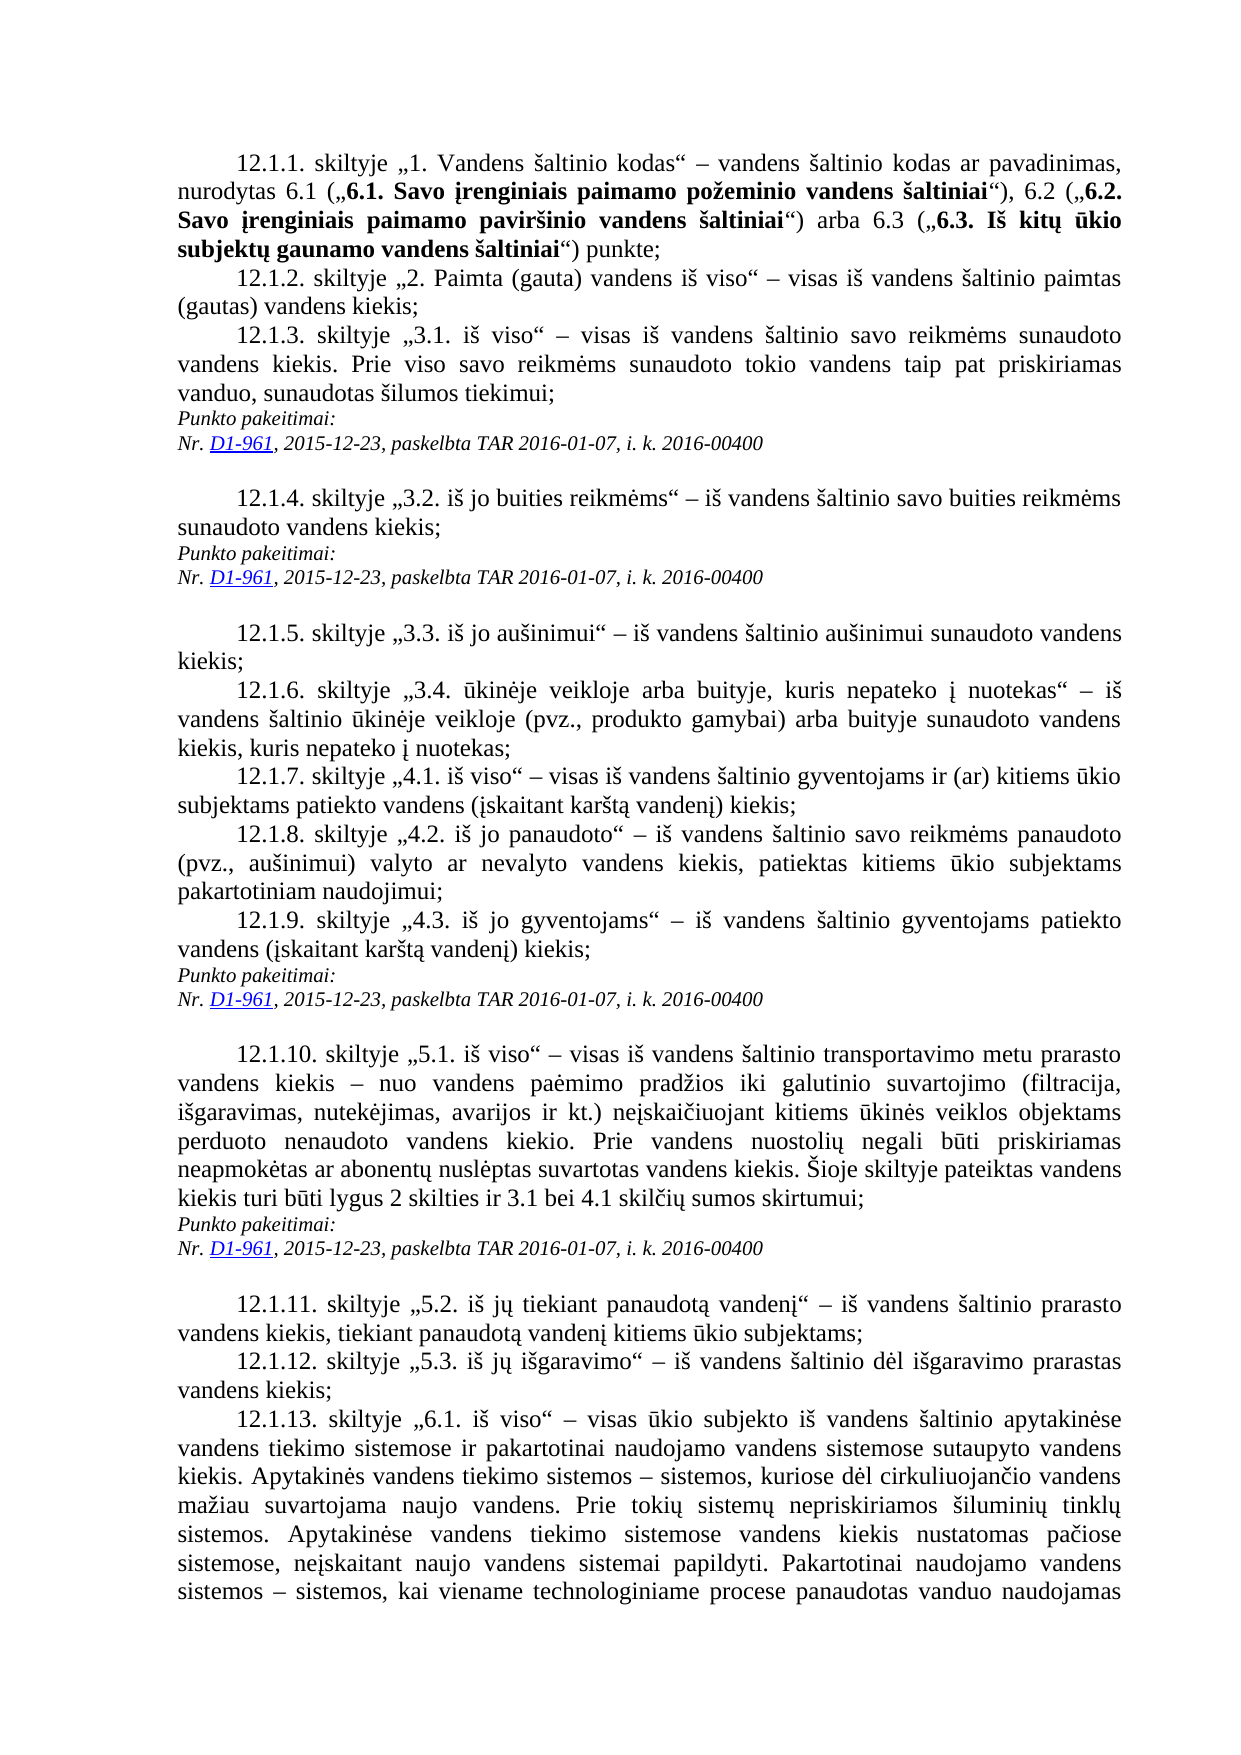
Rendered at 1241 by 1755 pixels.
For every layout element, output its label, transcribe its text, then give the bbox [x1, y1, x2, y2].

text 12.1.3. skiltyje „3.1. iš viso“ – visas iš vandens šaltinio savo reikmėms sunaudoto vandens kiekis. Prie viso savo reikmėms sunaudoto tokio vandens taip pat priskiriamas vanduo, sunaudotas šilumos tiekimui; [177, 320, 1122, 406]
text 12.1.13. skiltyje „6.1. iš viso“ – visas ūkio subjekto iš vandens šaltinio apytakinėse vandens tiekimo sistemose ir pakartotinai naudojamo vandens sistemose sutaupyto vandens kiekis. Apytakinės vandens tiekimo sistemos – sistemos, kuriose dėl cirkuliuojančio vandens mažiau suvartojama naujo vandens. Prie tokių sistemų nepriskiriamos šiluminių tinklų sistemos. Apytakinėse vandens tiekimo sistemose vandens kiekis nustatomas pačiose sistemose, neįskaitant naujo vandens sistemai papildyti. Pakartotinai naudojamo vandens sistemos – sistemos, kai viename technologiniame procese panaudotas vanduo naudojamas [177, 1404, 1122, 1605]
text 12.1.12. skiltyje „5.3. iš jų išgaravimo“ – iš vandens šaltinio dėl išgaravimo prarastas vandens kiekis; [177, 1346, 1122, 1404]
text 12.1.9. skiltyje „4.3. iš jo gyventojams“ – iš vandens šaltinio gyventojams patiekto vandens (įskaitant karštą vandenį) kiekis; [177, 905, 1122, 963]
text Punkto pakeitimai: [177, 406, 1122, 430]
text 12.1.6. skiltyje „3.4. ūkinėje veikloje arba buityje, kuris nepateko į nuotekas“ – iš vandens šaltinio ūkinėje veikloje (pvz., produkto gamybai) arba buityje sunaudoto vandens kiekis, kuris nepateko į nuotekas; [177, 675, 1122, 761]
text Nr. D1-961, 2015-12-23, paskelbta TAR 2016-01-07, i. k. 2016-00400 [177, 430, 1122, 454]
text 12.1.11. skiltyje „5.2. iš jų tiekiant panaudotą vandenį“ – iš vandens šaltinio prarasto vandens kiekis, tiekiant panaudotą vandenį kitiems ūkio subjektams; [177, 1289, 1122, 1346]
text Nr. D1-961, 2015-12-23, paskelbta TAR 2016-01-07, i. k. 2016-00400 [177, 987, 1122, 1011]
text Nr. D1-961, 2015-12-23, paskelbta TAR 2016-01-07, i. k. 2016-00400 [177, 1236, 1122, 1260]
text Punkto pakeitimai: [177, 1212, 1122, 1236]
text 12.1.8. skiltyje „4.2. iš jo panaudoto“ – iš vandens šaltinio savo reikmėms panaudoto (pvz., aušinimui) valyto ar nevalyto vandens kiekis, patiektas kitiems ūkio subjektams pakartotiniam naudojimui; [177, 819, 1122, 905]
text 12.1.1. skiltyje „1. Vandens šaltinio kodas“ – vandens šaltinio kodas ar pavadinimas, nurodytas 6.1 („6.1. Savo įrenginiais paimamo požeminio vandens šaltiniai“), 6.2 („6.2. Savo įrenginiais paimamo paviršinio vandens šaltiniai“) arba 6.3 („6.3. Iš kitų ūkio subjektų gaunamo vandens šaltiniai“) punkte; [177, 148, 1122, 263]
text Punkto pakeitimai: [177, 963, 1122, 987]
text 12.1.2. skiltyje „2. Paimta (gauta) vandens iš viso“ – visas iš vandens šaltinio paimtas (gautas) vandens kiekis; [177, 263, 1122, 320]
text 12.1.5. skiltyje „3.3. iš jo aušinimui“ – iš vandens šaltinio aušinimui sunaudoto vandens kiekis; [177, 618, 1122, 675]
text Punkto pakeitimai: [177, 541, 1122, 565]
text 12.1.10. skiltyje „5.1. iš viso“ – visas iš vandens šaltinio transportavimo metu prarasto vandens kiekis – nuo vandens paėmimo pradžios iki galutinio suvartojimo (filtracija, išgaravimas, nutekėjimas, avarijos ir kt.) neįskaičiuojant kitiems ūkinės veiklos objektams perduoto nenaudoto vandens kiekio. Prie vandens nuostolių negali būti priskiriamas neapmokėtas ar abonentų nuslėptas suvartotas vandens kiekis. Šioje skiltyje pateiktas vandens kiekis turi būti lygus 2 skilties ir 3.1 bei 4.1 skilčių sumos skirtumui; [177, 1039, 1122, 1212]
text Nr. D1-961, 2015-12-23, paskelbta TAR 2016-01-07, i. k. 2016-00400 [177, 565, 1122, 589]
text 12.1.4. skiltyje „3.2. iš jo buities reikmėms“ – iš vandens šaltinio savo buities reikmėms sunaudoto vandens kiekis; [177, 483, 1122, 541]
text 12.1.7. skiltyje „4.1. iš viso“ – visas iš vandens šaltinio gyventojams ir (ar) kitiems ūkio subjektams patiekto vandens (įskaitant karštą vandenį) kiekis; [177, 761, 1122, 819]
